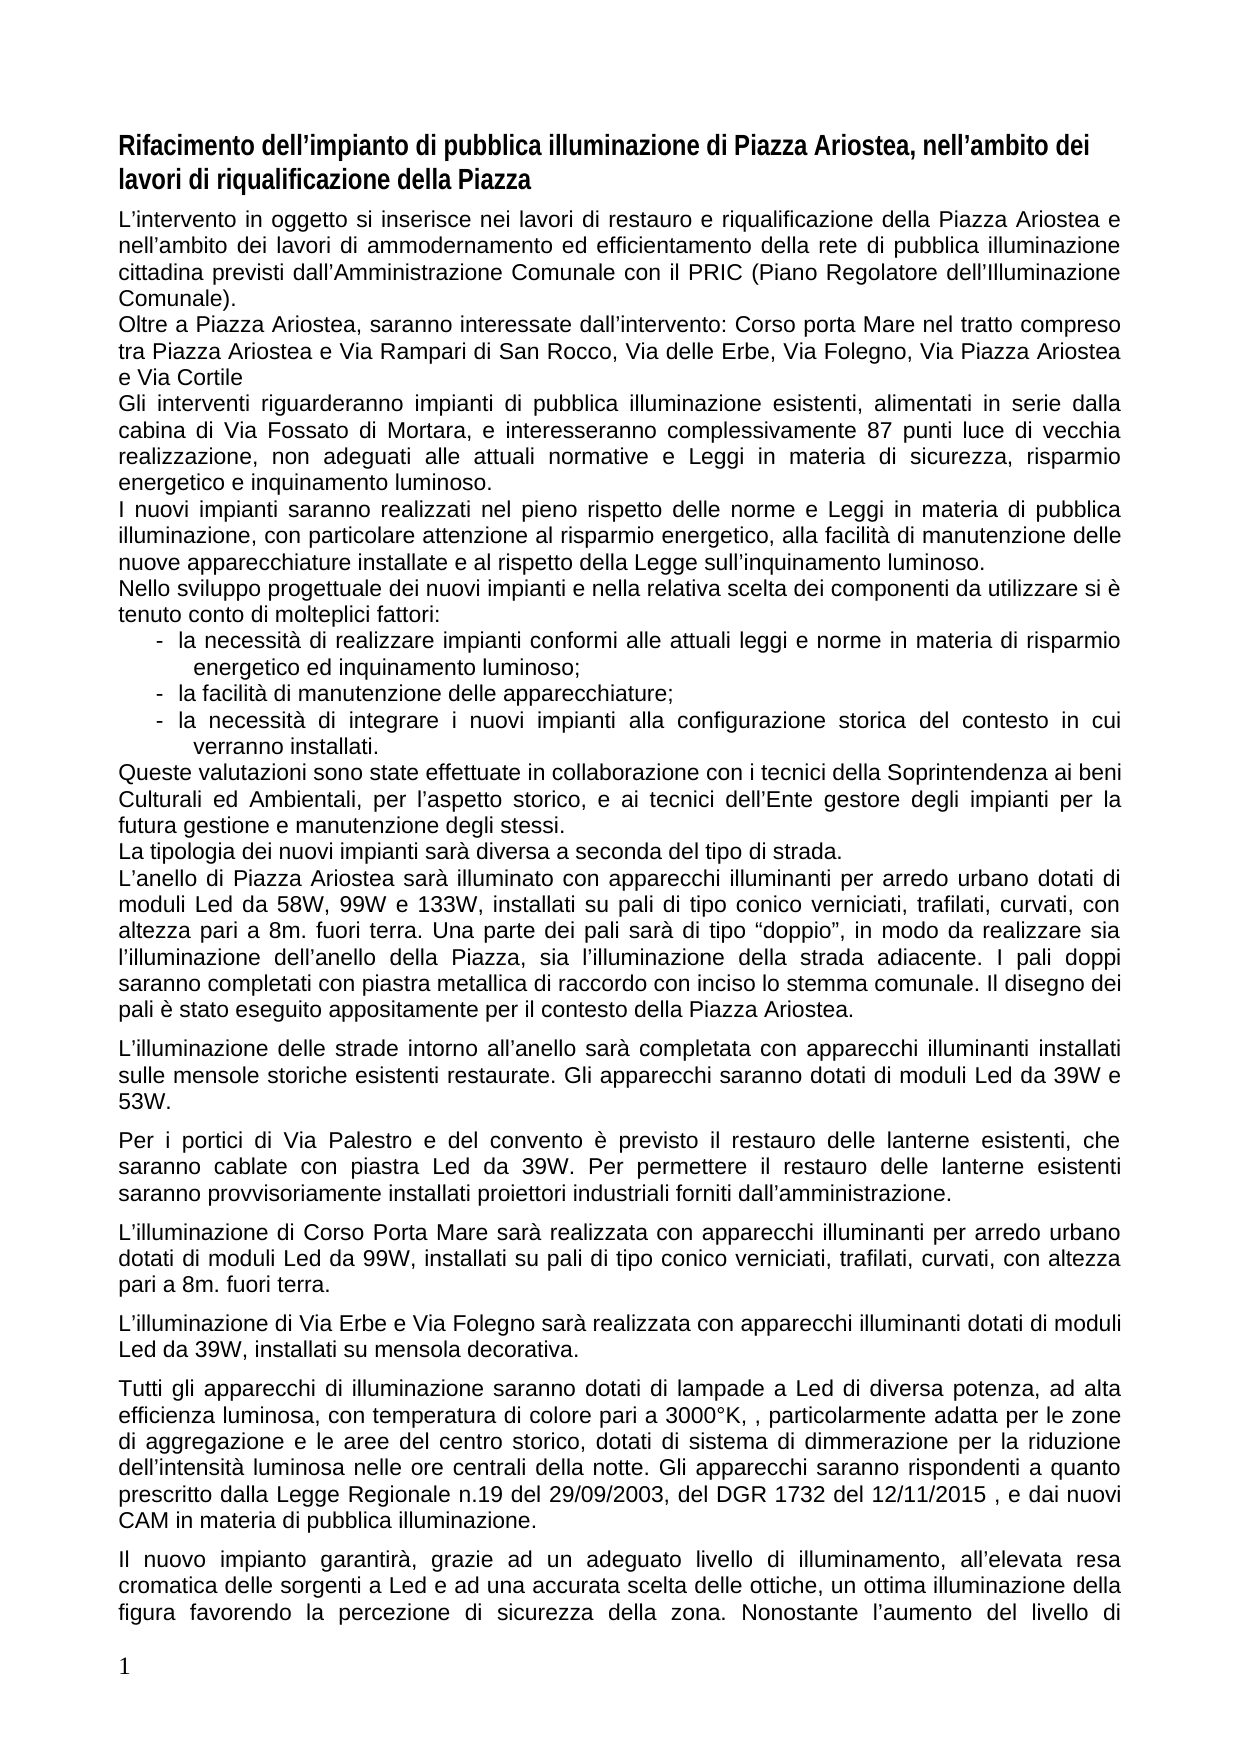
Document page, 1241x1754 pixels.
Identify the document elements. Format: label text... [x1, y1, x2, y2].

text I nuovi impianti saranno realizzati nel pieno rispetto delle norme e Leggi in materia di pubblica illuminazione, con particolare attenzione al risparmio energetico, alla facilità di manutenzione delle nuove apparecchiature installate e al rispetto della Legge sull’inquinamento luminoso. [118, 496, 1122, 575]
text L’anello di Piazza Ariostea sarà illuminato con apparecchi illuminanti per arredo urbano dotati di moduli Led da 58W, 99W e 133W, installati su pali di tipo conico verniciati, trafilati, curvati, con altezza pari a 8m. fuori terra. Una parte dei pali sarà di tipo “doppio”, in modo da realizzare sia l’illuminazione dell’anello della Piazza, sia l’illuminazione della strada adiacente. I pali doppi saranno completati con piastra metallica di raccordo con inciso lo stemma comunale. Il disegno dei pali è stato eseguito appositamente per il contesto della Piazza Ariostea. [118, 865, 1122, 1023]
text Il nuovo impianto garantirà, grazie ad un adeguato livello di illuminamento, all’elevata resa cromatica delle sorgenti a Led e ad una accurata scelta delle ottiche, un ottima illuminazione della figura favorendo la percezione di sicurezza della zona. Nonostante l’aumento del livello di [118, 1546, 1122, 1625]
text Rifacimento dell’impianto di pubblica illuminazione di Piazza Ariostea, nell’ambito dei lavori di riqualificazione della Piazza [118, 128, 1122, 195]
text L’illuminazione di Corso Porta Mare sarà realizzata con apparecchi illuminanti per arredo urbano dotati di moduli Led da 99W, installati su pali di tipo conico verniciati, trafilati, curvati, con altezza pari a 8m. fuori terra. [118, 1218, 1122, 1297]
list la facilità di manutenzione delle apparecchiature; [156, 680, 1122, 707]
list la necessità di integrare i nuovi impianti alla configurazione storica del contesto in cui verranno installati. [156, 707, 1122, 759]
text Per i portici di Via Palestro e del convento è previsto il restauro delle lanterne esistenti, che saranno cablate con piastra Led da 39W. Per permettere il restauro delle lanterne esistenti saranno provvisoriamente installati proiettori industriali forniti dall’amministrazione. [118, 1127, 1122, 1206]
text L’illuminazione di Via Erbe e Via Folegno sarà realizzata con apparecchi illuminanti dotati di moduli Led da 39W, installati su mensola decorativa. [118, 1310, 1122, 1363]
text Queste valutazioni sono state effettuate in collaborazione con i tecnici della Soprintendenza ai beni Culturali ed Ambientali, per l’aspetto storico, e ai tecnici dell’Ente gestore degli impianti per la futura gestione e manutenzione degli stessi. [118, 759, 1122, 838]
text Oltre a Piazza Ariostea, saranno interessate dall’intervento: Corso porta Mare nel tratto compreso tra Piazza Ariostea e Via Rampari di San Rocco, Via delle Erbe, Via Folegno, Via Piazza Ariostea e Via Cortile [118, 311, 1122, 390]
text Tutti gli apparecchi di illuminazione saranno dotati di lampade a Led di diversa potenza, ad alta efficienza luminosa, con temperatura di colore pari a 3000°K, , particolarmente adatta per le zone di aggregazione e le aree del centro storico, dotati di sistema di dimmerazione per la riduzione dell’intensità luminosa nelle ore centrali della notte. Gli apparecchi saranno rispondenti a quanto prescritto dalla Legge Regionale n.19 del 29/09/2003, del DGR 1732 del 12/11/2015 , e dai nuovi CAM in materia di pubblica illuminazione. [118, 1375, 1122, 1533]
text L’intervento in oggetto si inserisce nei lavori di restauro e riqualificazione della Piazza Ariostea e nell’ambito dei lavori di ammodernamento ed efficientamento della rete di pubblica illuminazione cittadina previsti dall’Amministrazione Comunale con il PRIC (Piano Regolatore dell’Illuminazione Comunale). [118, 206, 1122, 311]
list la necessità di realizzare impianti conformi alle attuali leggi e norme in materia di risparmio energetico ed inquinamento luminoso; [156, 627, 1122, 680]
text Gli interventi riguarderanno impianti di pubblica illuminazione esistenti, alimentati in serie dalla cabina di Via Fossato di Mortara, e interesseranno complessivamente 87 punti luce di vecchia realizzazione, non adeguati alle attuali normative e Leggi in materia di sicurezza, risparmio energetico e inquinamento luminoso. [118, 390, 1122, 496]
text Nello sviluppo progettuale dei nuovi impianti e nella relativa scelta dei componenti da utilizzare si è tenuto conto di molteplici fattori: [118, 575, 1122, 627]
text La tipologia dei nuovi impianti sarà diversa a seconda del tipo di strada. [118, 838, 1122, 865]
text L’illuminazione delle strade intorno all’anello sarà completata con apparecchi illuminanti installati sulle mensole storiche esistenti restaurate. Gli apparecchi saranno dotati di moduli Led da 39W e 53W. [118, 1035, 1122, 1114]
